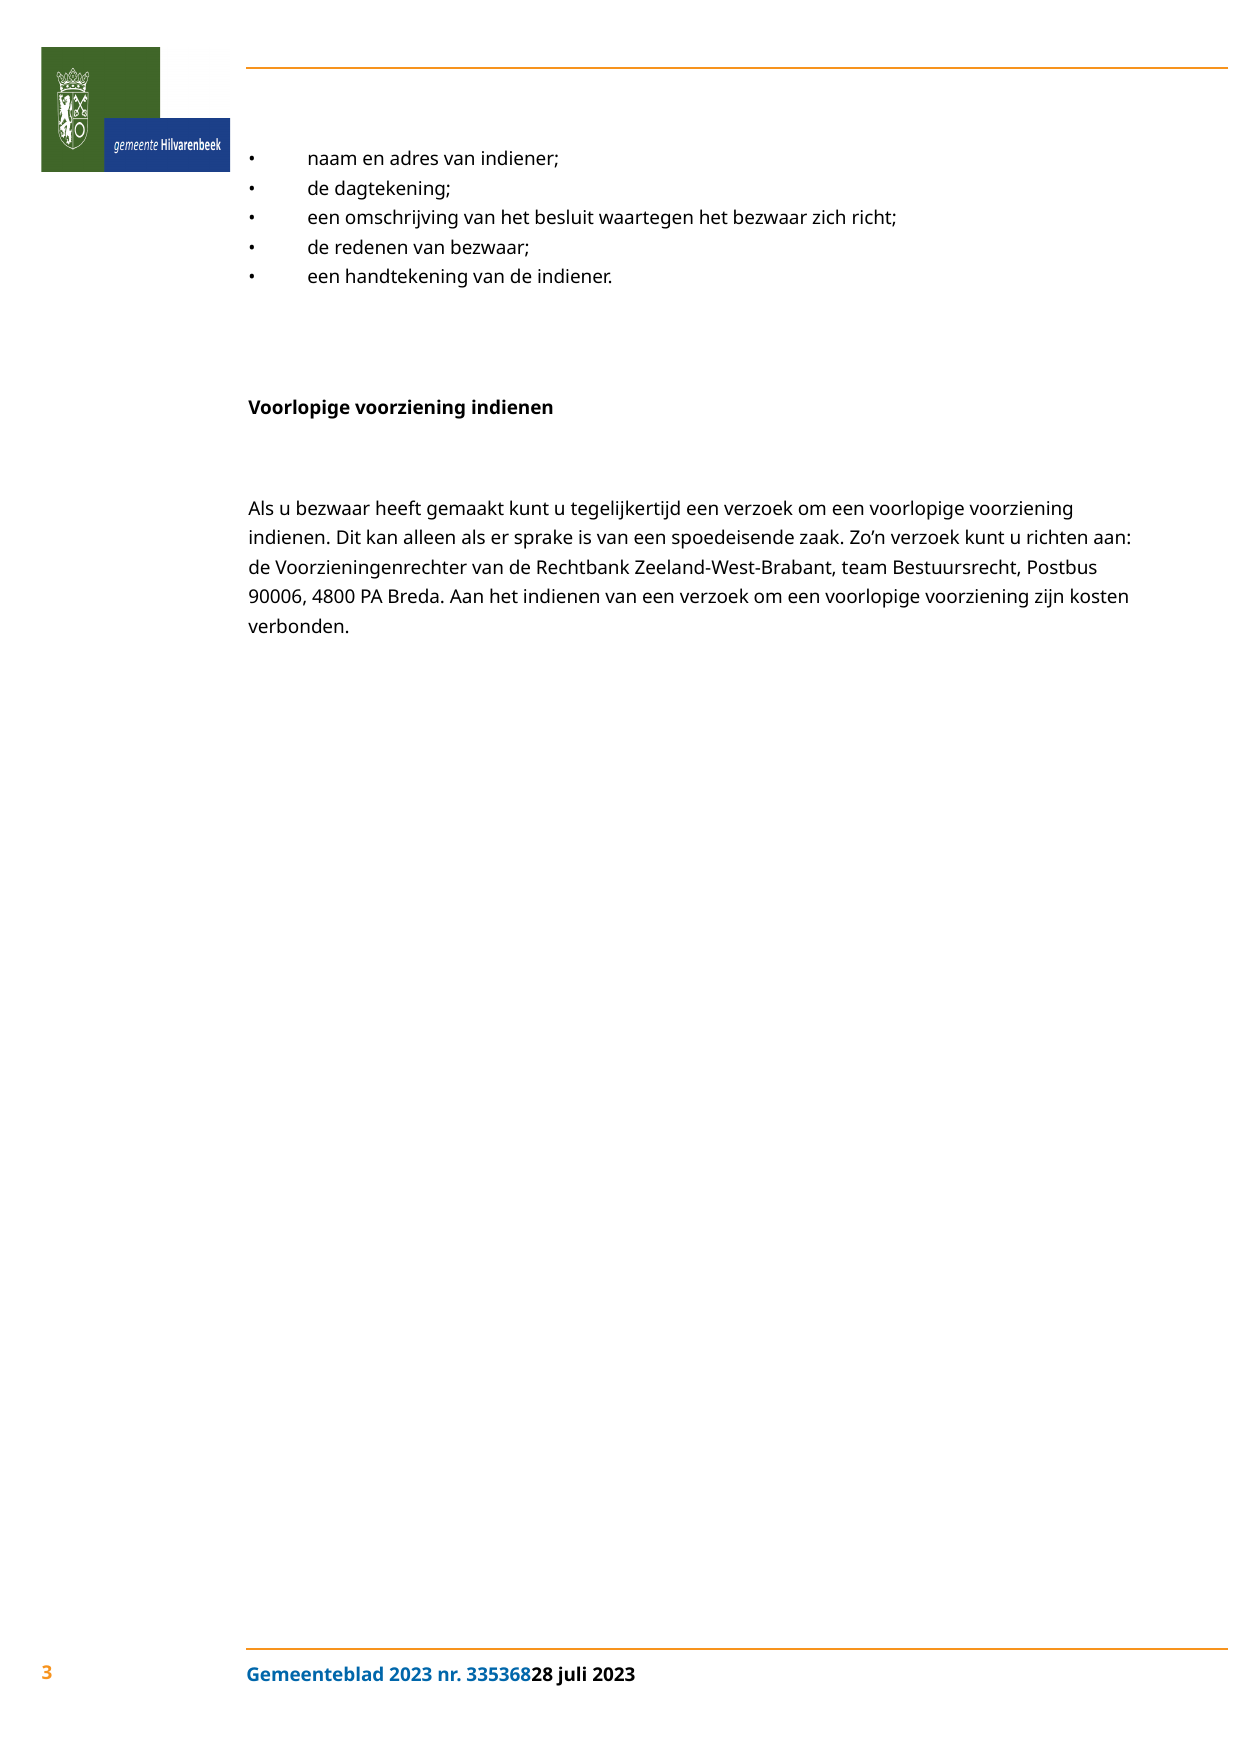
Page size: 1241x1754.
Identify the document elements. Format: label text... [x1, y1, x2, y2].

picture [41, 47, 231, 172]
list een omschrijving van het besluit waartegen het bezwaar zich richt; [248, 204, 1152, 230]
list de redenen van bezwaar; [248, 234, 1152, 260]
list naam en adres van indiener; [248, 145, 1152, 171]
text Voorlopige voorziening indienen [248, 394, 1152, 420]
list een handtekening van de indiener. [248, 263, 1152, 289]
text Als u bezwaar heeft gemaakt kunt u tegelijkertijd een verzoek om een voorlopige voorziening indienen. Dit kan alleen als er sprake is van een spoedeisende zaak. Zo’n verzoek kunt u richten aan: de Voorzieningenrechter van de Rechtbank Zeeland-West-Brabant, team Bestuursrecht, Postbus 90006, 4800 PA Breda. Aan het indienen van een verzoek om een voorlopige voorziening zijn kosten verbonden. [248, 495, 1152, 639]
list de dagtekening; [248, 175, 1152, 201]
